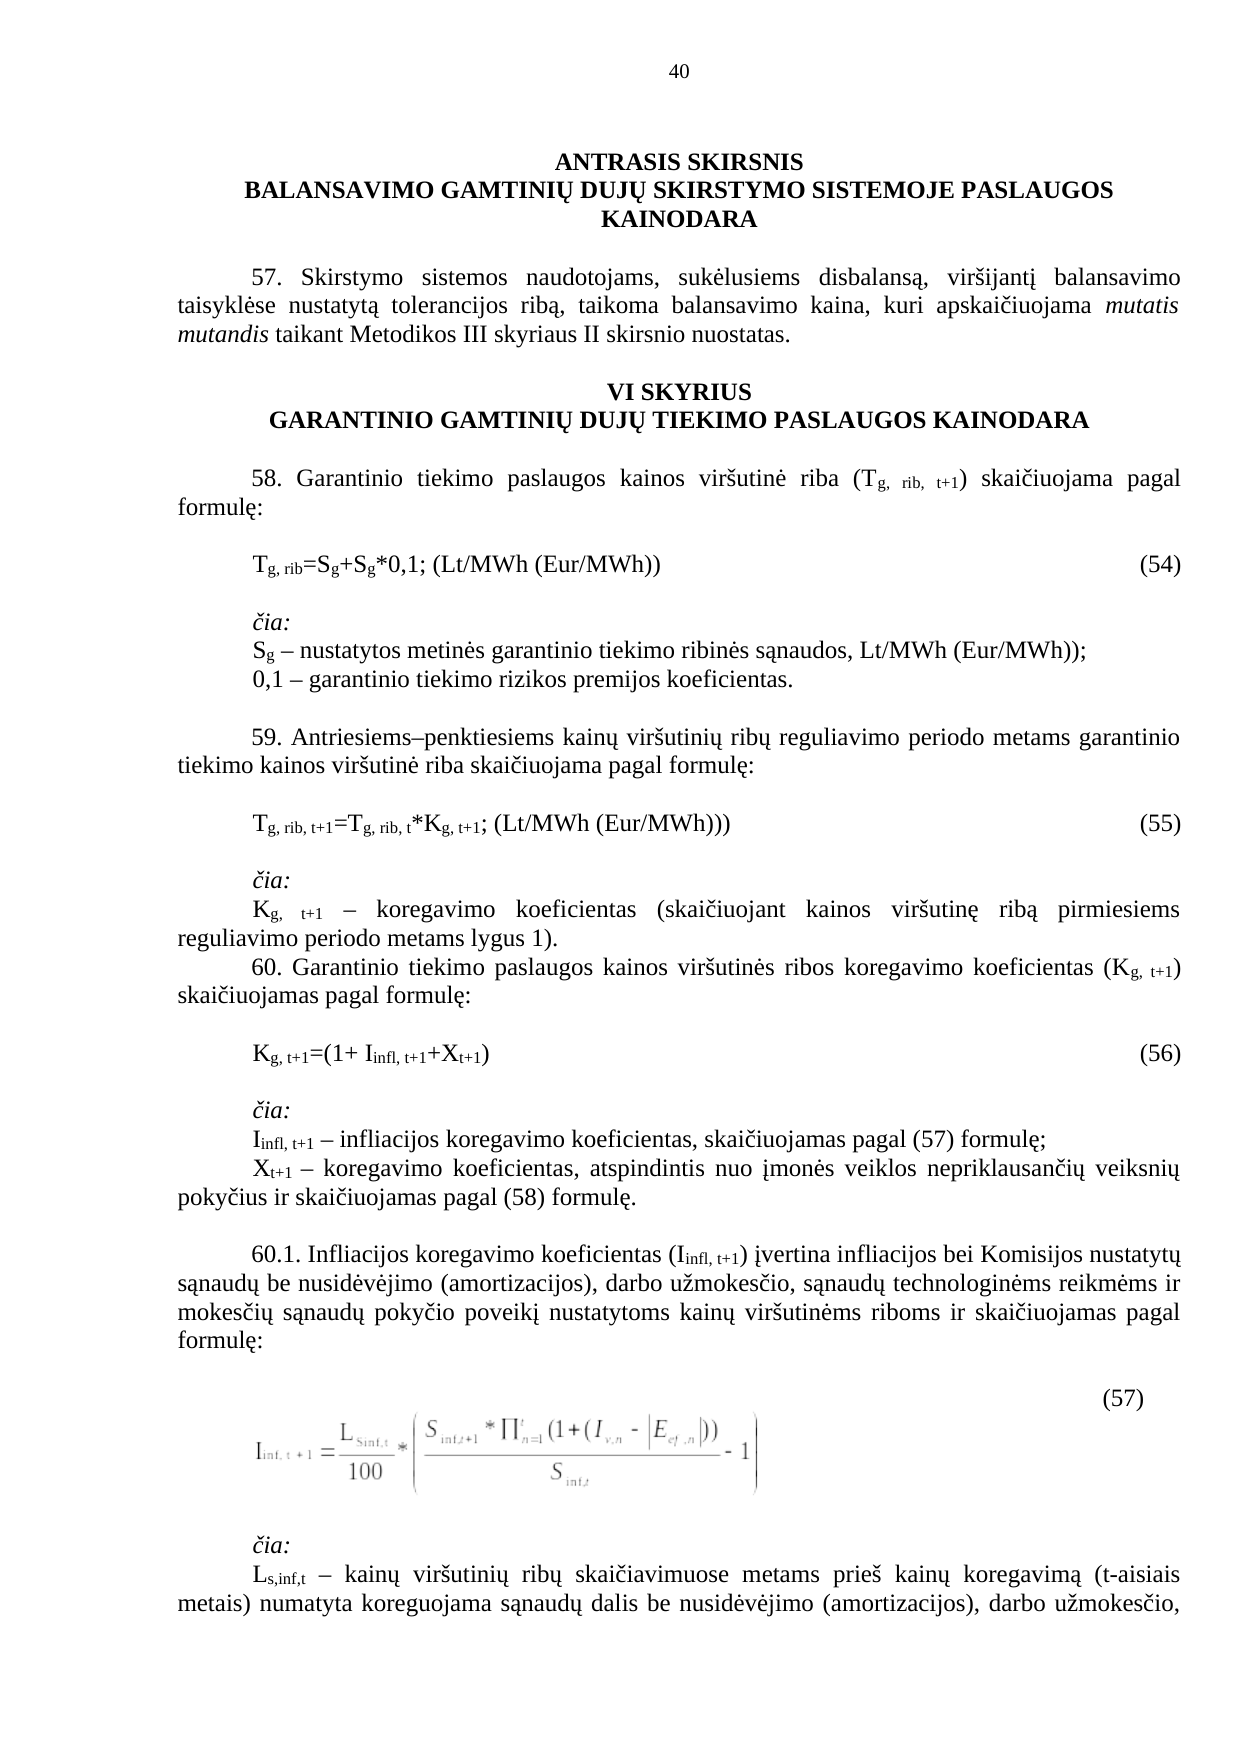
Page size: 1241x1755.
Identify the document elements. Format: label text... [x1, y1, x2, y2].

text Ls,inf,t – kainų viršutinių ribų skaičiavimuose metams prieš kainų koregavimą (t-aisiais metais) numatyta koreguojama sąnaudų dalis be nusidėvėjimo (amortizacijos), darbo užmokesčio, [177, 1559, 1181, 1617]
text 58. Garantinio tiekimo paslaugos kainos viršutinė riba (Tg, rib, t+1) skaičiuojama pagal formulę: [177, 463, 1181, 521]
text 57. Skirstymo sistemos naudotojams, sukėlusiems disbalansą, viršijantį balansavimo taisyklėse nustatytą tolerancijos ribą, taikoma balansavimo kaina, kuri apskaičiuojama mutatis mutandis taikant Metodikos III skyriaus II skirsnio nuostatas. [177, 262, 1181, 348]
text 60.1. Infliacijos koregavimo koeficientas (Iinfl, t+1) įvertina infliacijos bei Komisijos nustatytų sąnaudų be nusidėvėjimo (amortizacijos), darbo užmokesčio, sąnaudų technologinėms reikmėms ir mokesčių sąnaudų pokyčio poveikį nustatytoms kainų viršutinėms riboms ir skaičiuojamas pagal formulę: [177, 1239, 1181, 1354]
text 0,1 – garantinio tiekimo rizikos premijos koeficientas. [177, 664, 1181, 693]
text čia: [177, 866, 1181, 894]
text Xt+1 – koregavimo koeficientas, atspindintis nuo įmonės veiklos nepriklausančių veiksnių pokyčius ir skaičiuojamas pagal (58) formulę. [177, 1153, 1181, 1211]
text BALANSAVIMO GAMTINIŲ DUJŲ SKIRSTYMO SISTEMOJE PASLAUGOS KAINODARA [177, 176, 1181, 233]
text VI SKYRIUS [177, 377, 1181, 406]
text čia: [177, 1531, 1181, 1559]
text 60. Garantinio tiekimo paslaugos kainos viršutinės ribos koregavimo koeficientas (Kg, t+1) skaičiuojamas pagal formulę: [177, 952, 1181, 1009]
text Tg, rib, t+1=Tg, rib, t*Kg, t+1; (Lt/MWh (Eur/MWh))) (55) [177, 808, 1181, 837]
text čia: [177, 1096, 1181, 1124]
text ANTRASIS SKIRSNIS [177, 147, 1181, 176]
text GARANTINIO GAMTINIŲ DUJŲ TIEKIMO PASLAUGOS KAINODARA [177, 406, 1181, 434]
text Kg, t+1 – koregavimo koeficientas (skaičiuojant kainos viršutinę ribą pirmiesiems reguliavimo periodo metams lygus 1). [177, 894, 1181, 952]
text Sg – nustatytos metinės garantinio tiekimo ribinės sąnaudos, Lt/MWh (Eur/MWh)); [177, 636, 1181, 664]
text Iinfl, t+1 – infliacijos koregavimo koeficientas, skaičiuojamas pagal (57) formulę; [177, 1124, 1181, 1153]
text Kg, t+1=(1+ Iinfl, t+1+Xt+1) (56) [177, 1038, 1181, 1067]
text Tg, rib=Sg+Sg*0,1; (Lt/MWh (Eur/MWh)) (54) [177, 549, 1181, 578]
text čia: [177, 607, 1181, 636]
text 59. Antriesiems–penktiesiems kainų viršutinių ribų reguliavimo periodo metams garantinio tiekimo kainos viršutinė riba skaičiuojama pagal formulę: [177, 722, 1181, 779]
text (57) [177, 1383, 1181, 1502]
